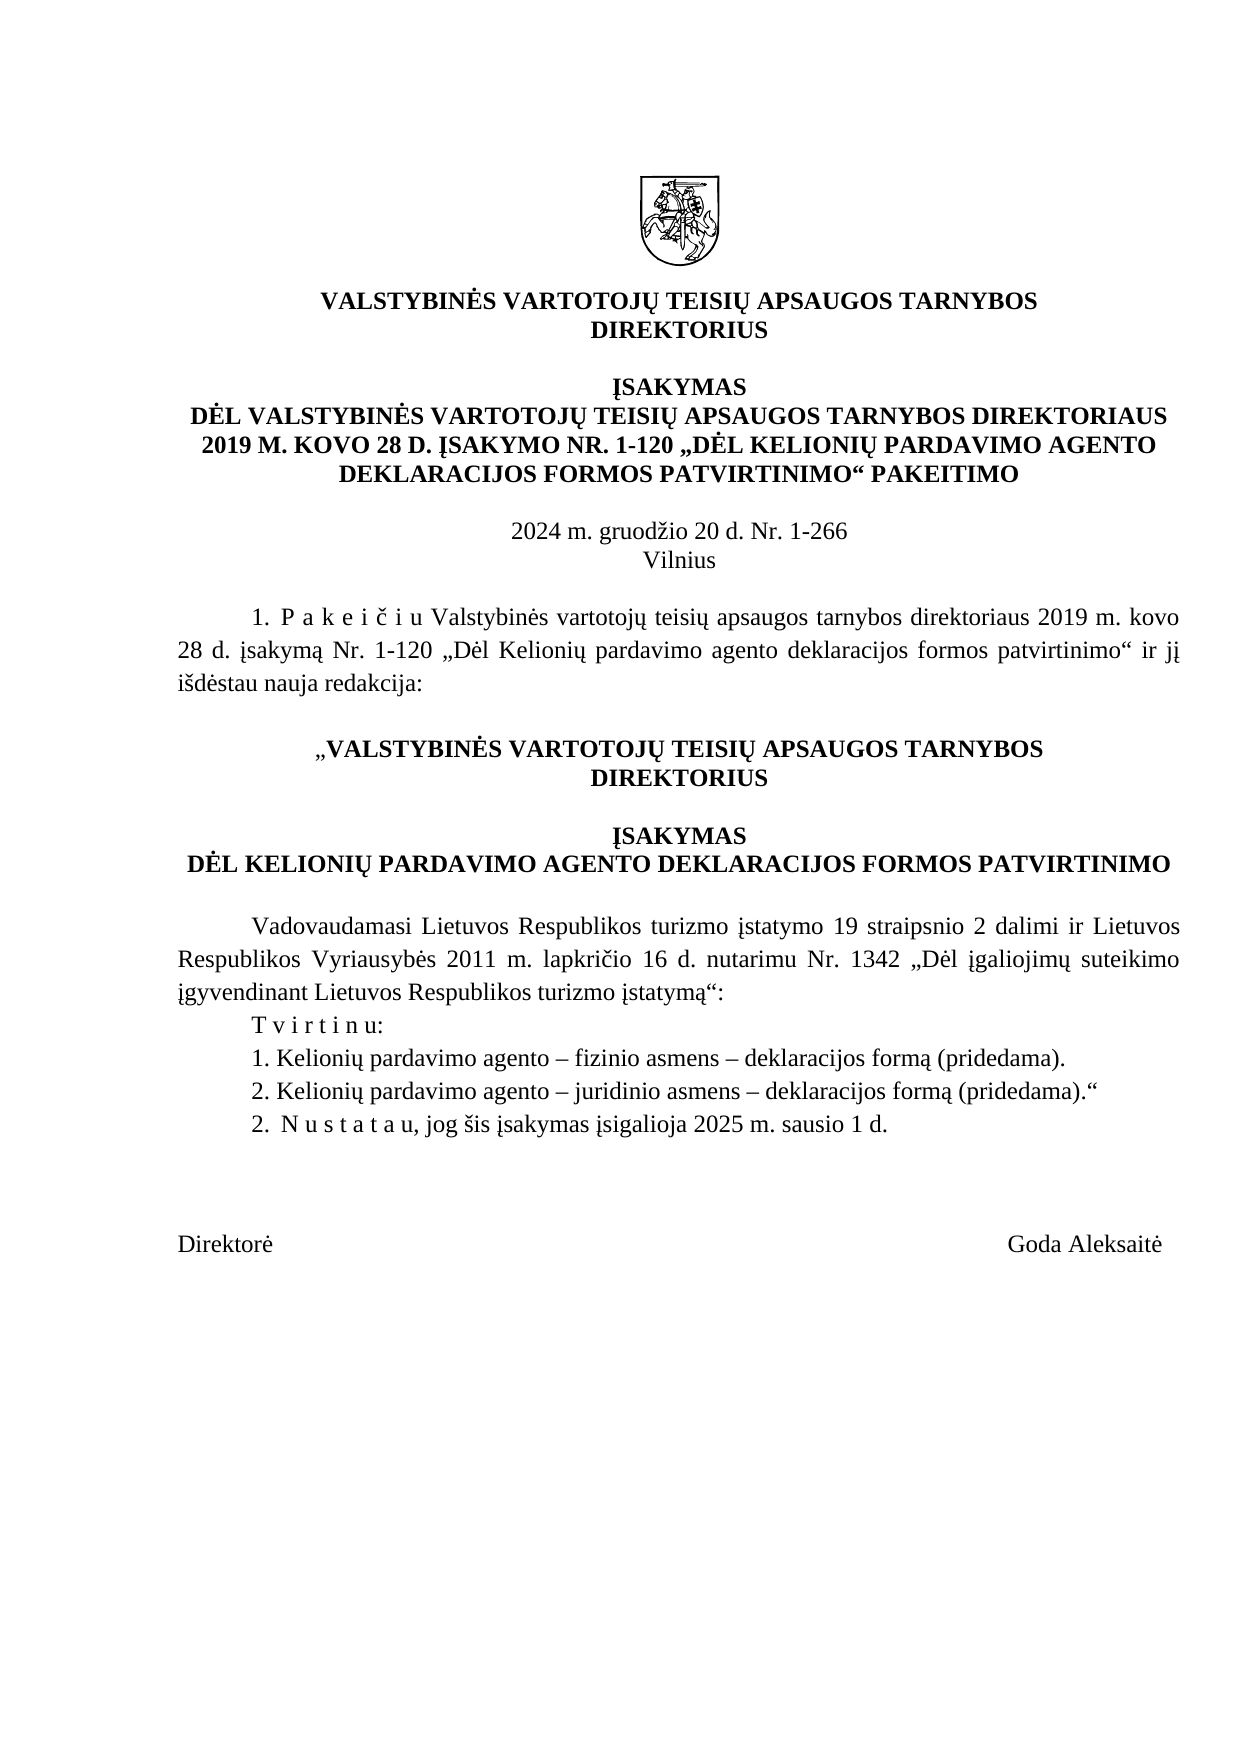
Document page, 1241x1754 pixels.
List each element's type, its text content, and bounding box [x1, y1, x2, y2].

text ĮSAKYMAS [177, 372, 1181, 401]
text Vadovaudamasi Lietuvos Respublikos turizmo įstatymo 19 straipsnio 2 dalimi ir Lietuvos Respublikos Vyriausybės 2011 m. lapkričio 16 d. nutarimu Nr. 1342 „Dėl įgaliojimų suteikimo įgyvendinant Lietuvos Respublikos turizmo įstatymą“: [177, 911, 1181, 1006]
text Vilnius [177, 545, 1181, 574]
text 1. Kelionių pardavimo agento – fizinio asmens – deklaracijos formą (pridedama). [251, 1043, 1181, 1072]
text VALSTYBINĖS VARTOTOJŲ TEISIŲ APSAUGOS TARNYBOS [177, 286, 1181, 315]
text 2024 m. gruodžio 20 d. Nr. 1-266 [177, 516, 1181, 545]
text T v i r t i n u: [251, 1010, 1181, 1039]
text 2. Kelionių pardavimo agento – juridinio asmens – deklaracijos formą (pridedama).“ [251, 1076, 1181, 1105]
text Direktorė Goda Aleksaitė [177, 1229, 1181, 1257]
text DIREKTORIUS [177, 315, 1181, 344]
text DIREKTORIUS [177, 763, 1181, 792]
text ĮSAKYMAS [177, 821, 1181, 849]
text DĖL KELIONIŲ PARDAVIMO AGENTO DEKLARACIJOS FORMOS PATVIRTINIMO [177, 849, 1181, 878]
text „VALSTYBINĖS VARTOTOJŲ TEISIŲ APSAUGOS TARNYBOS [177, 734, 1181, 763]
text 1. P a k e i č i u Valstybinės vartotojų teisių apsaugos tarnybos direktoriaus 2019 m. kovo 28 d. įsakymą Nr. 1-120 „Dėl Kelionių pardavimo agento deklaracijos formos patvirtinimo“ ir jį išdėstau nauja redakcija: [177, 602, 1181, 697]
text 2. N u s t a t a u, jog šis įsakymas įsigalioja 2025 m. sausio 1 d. [177, 1109, 1181, 1138]
text DĖL VALSTYBINĖS VARTOTOJŲ TEISIŲ APSAUGOS TARNYBOS DIREKTORIAUS 2019 M. KOVO 28 D. ĮSAKYMO NR. 1-120 „DĖL KELIONIŲ PARDAVIMO AGENTO DEKLARACIJOS FORMOS PATVIRTINIMO“ PAKEITIMO [177, 401, 1181, 487]
